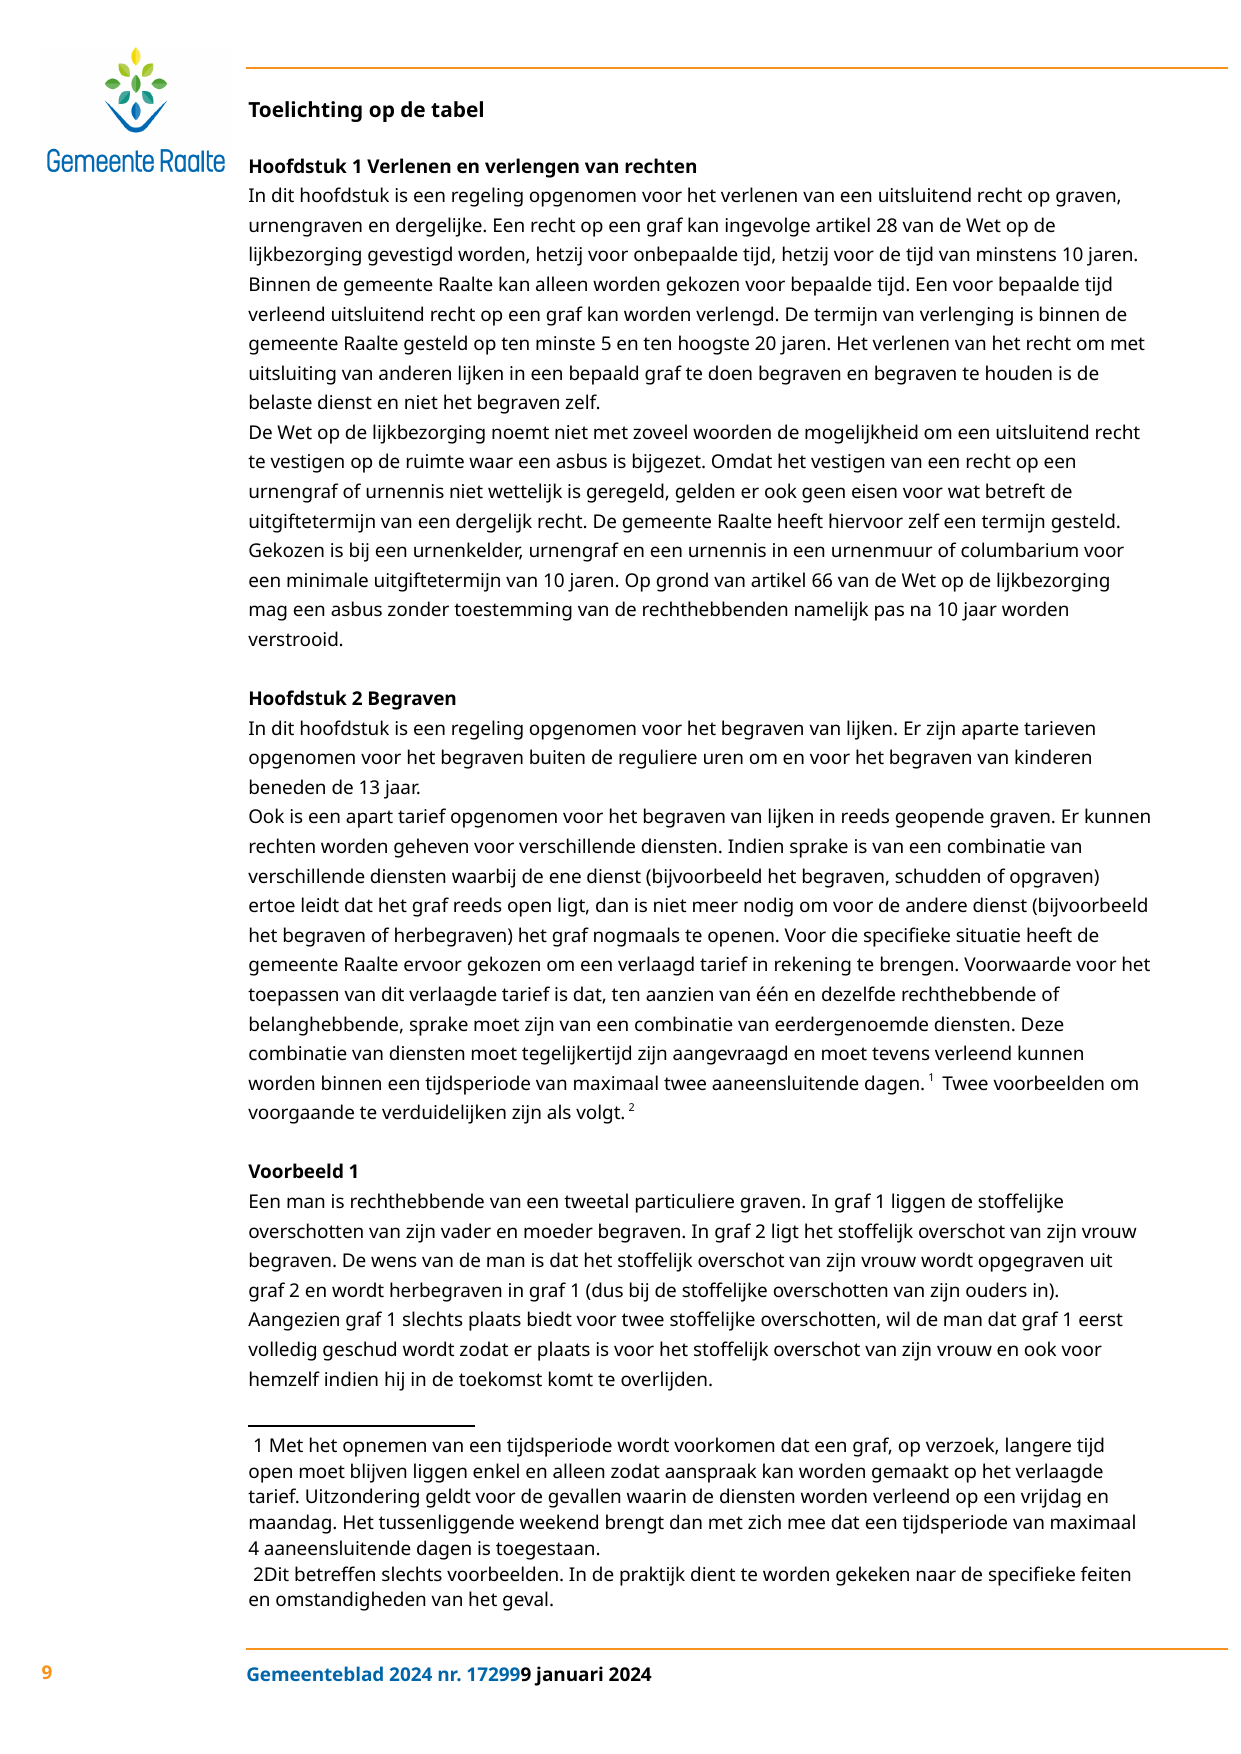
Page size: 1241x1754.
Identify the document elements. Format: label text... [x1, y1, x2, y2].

text Toelichting op de tabel [248, 95, 1152, 123]
text De Wet op de lijkbezorging noemt niet met zoveel woorden de mogelijkheid om een uitsluitend recht te vestigen op de ruimte waar een asbus is bijgezet. Omdat het vestigen van een recht op een urnengraf of urnennis niet wettelijk is geregeld, gelden er ook geen eisen voor wat betreft de uitgiftetermijn van een dergelijk recht. De gemeente Raalte heeft hiervoor zelf een termijn gesteld. Gekozen is bij een urnenkelder, urnengraf en een urnennis in een urnenmuur of columbarium voor een minimale uitgiftetermijn van 10 jaren. Op grond van artikel 66 van de Wet op de lijkbezorging mag een asbus zonder toestemming van de rechthebbenden namelijk pas na 10 jaar worden verstrooid. [248, 419, 1152, 652]
text Een man is rechthebbende van een tweetal particuliere graven. In graf 1 liggen de stoffelijke overschotten van zijn vader en moeder begraven. In graf 2 ligt het stoffelijk overschot van zijn vrouw begraven. De wens van de man is dat het stoffelijk overschot van zijn vrouw wordt opgegraven uit graf 2 en wordt herbegraven in graf 1 (dus bij de stoffelijke overschotten van zijn ouders in). Aangezien graf 1 slechts plaats biedt voor twee stoffelijke overschotten, wil de man dat graf 1 eerst volledig geschud wordt zodat er plaats is voor het stoffelijk overschot van zijn vrouw en ook voor hemzelf indien hij in de toekomst komt te overlijden. [248, 1188, 1152, 1392]
text Dit betreffen slechts voorbeelden. In de praktijk dient te worden gekeken naar de specifieke feiten en omstandigheden van het geval. [248, 1561, 1152, 1612]
text Hoofdstuk 1 Verlenen en verlengen van rechten [248, 153, 1152, 179]
text In dit hoofdstuk is een regeling opgenomen voor het begraven van lijken. Er zijn aparte tarieven opgenomen voor het begraven buiten de reguliere uren om en voor het begraven van kinderen beneden de 13 jaar. [248, 715, 1152, 800]
text In dit hoofdstuk is een regeling opgenomen voor het verlenen van een uitsluitend recht op graven, urnengraven en dergelijke. Een recht op een graf kan ingevolge artikel 28 van de Wet op de lijkbezorging gevestigd worden, hetzij voor onbepaalde tijd, hetzij voor de tijd van minstens 10 jaren. Binnen de gemeente Raalte kan alleen worden gekozen voor bepaalde tijd. Een voor bepaalde tijd verleend uitsluitend recht op een graf kan worden verlengd. De termijn van verlenging is binnen de gemeente Raalte gesteld op ten minste 5 en ten hoogste 20 jaren. Het verlenen van het recht om met uitsluiting van anderen lijken in een bepaald graf te doen begraven en begraven te houden is de belaste dienst en niet het begraven zelf. [248, 182, 1152, 415]
text Met het opnemen van een tijdsperiode wordt voorkomen dat een graf, op verzoek, langere tijd open moet blijven liggen enkel en alleen zodat aanspraak kan worden gemaakt op het verlaagde tarief. Uitzondering geldt voor de gevallen waarin de diensten worden verleend op een vrijdag en maandag. Het tussenliggende weekend brengt dan met zich mee dat een tijdsperiode van maximaal 4 aaneensluitende dagen is toegestaan. [248, 1432, 1152, 1561]
text Hoofdstuk 2 Begraven [248, 685, 1152, 711]
text Ook is een apart tarief opgenomen voor het begraven van lijken in reeds geopende graven. Er kunnen rechten worden geheven voor verschillende diensten. Indien sprake is van een combinatie van verschillende diensten waarbij de ene dienst (bijvoorbeeld het begraven, schudden of opgraven) ertoe leidt dat het graf reeds open ligt, dan is niet meer nodig om voor de andere dienst (bijvoorbeeld het begraven of herbegraven) het graf nogmaals te openen. Voor die specifieke situatie heeft de gemeente Raalte ervoor gekozen om een verlaagd tarief in rekening te brengen. Voorwaarde voor het toepassen van dit verlaagde tarief is dat, ten aanzien van één en dezelfde rechthebbende of belanghebbende, sprake moet zijn van een combinatie van eerdergenoemde diensten. Deze combinatie van diensten moet tegelijkertijd zijn aangevraagd en moet tevens verleend kunnen worden binnen een tijdsperiode van maximaal twee aaneensluitende dagen. Twee voorbeelden om voorgaande te verduidelijken zijn als volgt. [248, 804, 1152, 1125]
picture [41, 47, 231, 172]
text Voorbeeld 1 [248, 1159, 1152, 1184]
